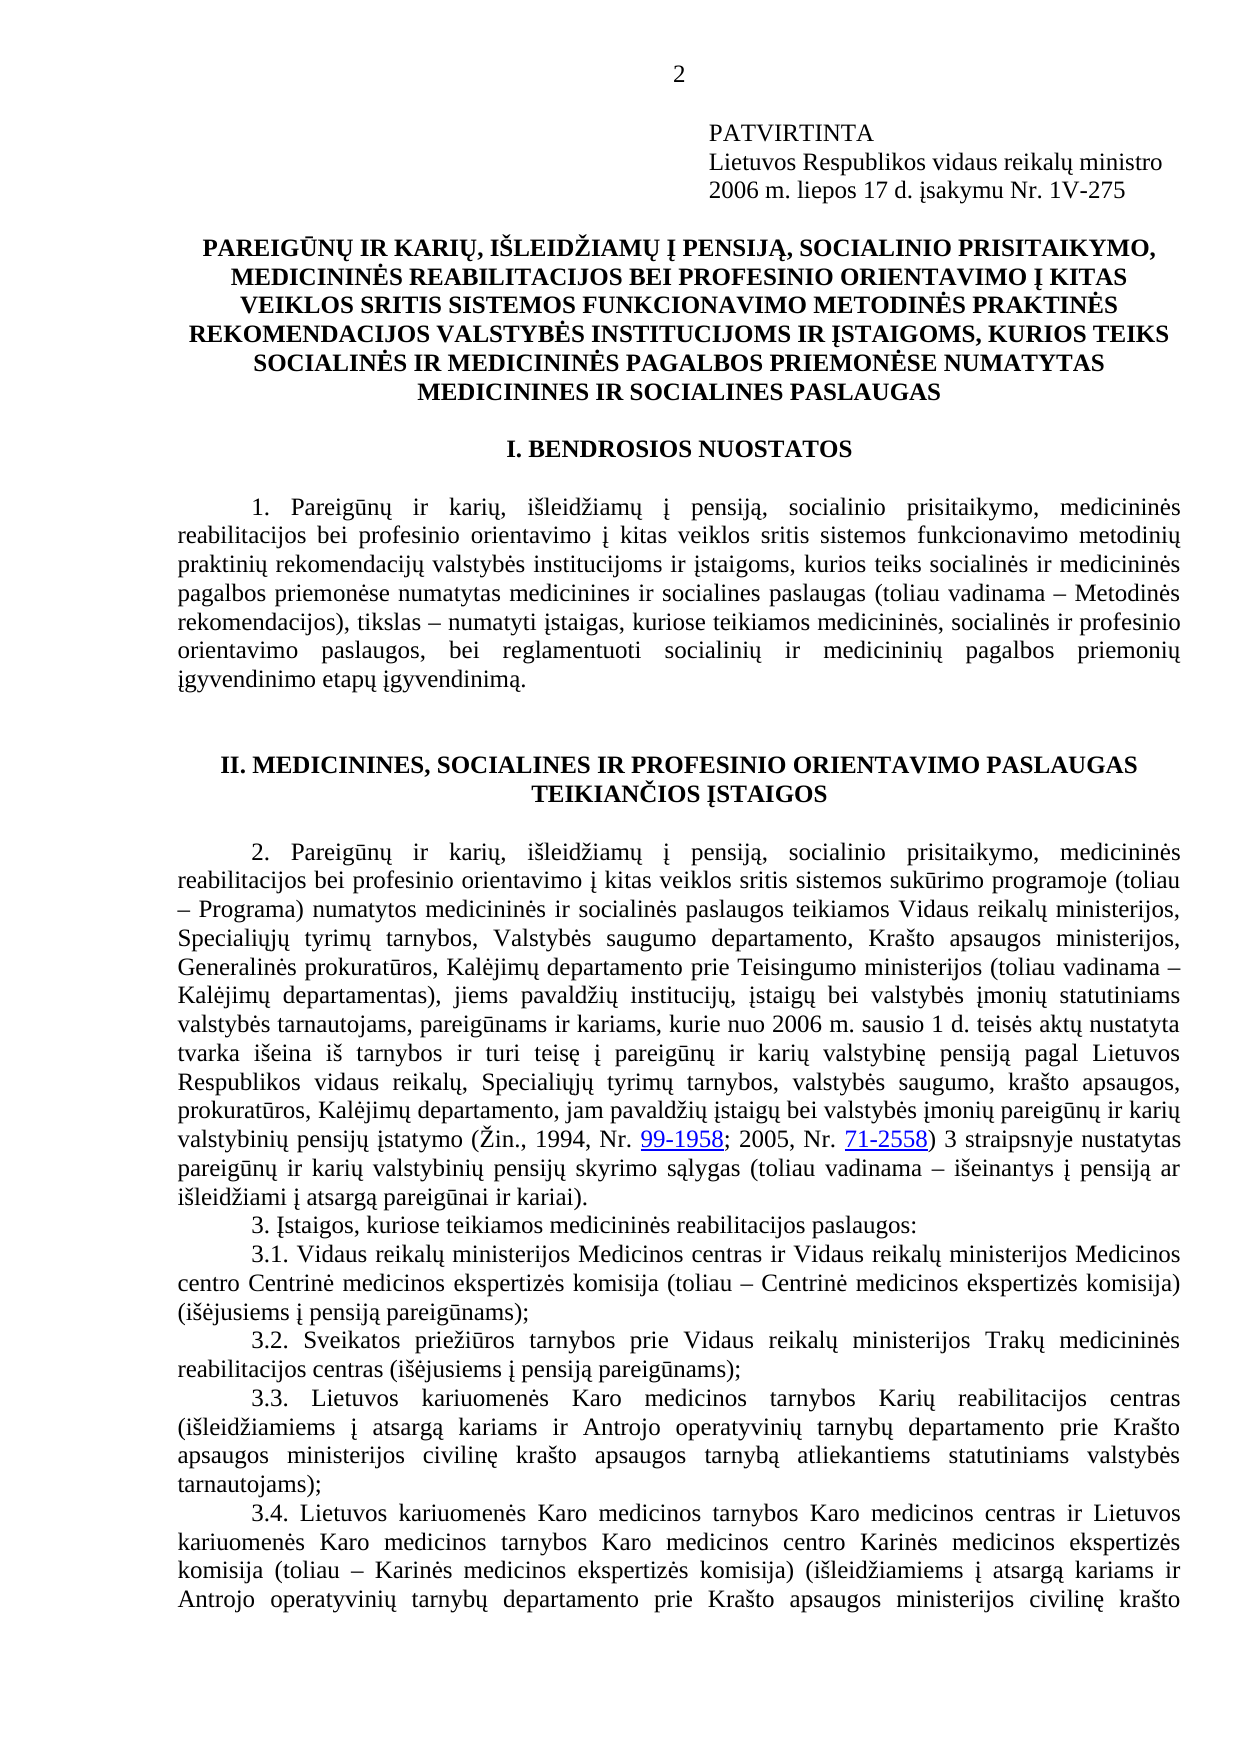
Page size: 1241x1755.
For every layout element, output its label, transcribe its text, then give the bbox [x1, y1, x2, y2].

text 3.3. Lietuvos kariuomenės Karo medicinos tarnybos Karių reabilitacijos centras (išleidžiamiems į atsargą kariams ir Antrojo operatyvinių tarnybų departamento prie Krašto apsaugos ministerijos civilinę krašto apsaugos tarnybą atliekantiems statutiniams valstybės tarnautojams); [177, 1383, 1181, 1498]
text 3.1. Vidaus reikalų ministerijos Medicinos centras ir Vidaus reikalų ministerijos Medicinos centro Centrinė medicinos ekspertizės komisija (toliau – Centrinė medicinos ekspertizės komisija) (išėjusiems į pensiją pareigūnams); [177, 1239, 1181, 1326]
text II. MEDICININES, SOCIALINES IR PROFESINIO ORIENTAVIMO PASLAUGAS TEIKIANČIOS ĮSTAIGOS [177, 751, 1181, 808]
text PAREIGŪNŲ IR KARIŲ, IŠLEIDŽIAMŲ Į PENSIJĄ, SOCIALINIO PRISITAIKYMO, MEDICININĖS REABILITACIJOS BEI PROFESINIO ORIENTAVIMO Į KITAS VEIKLOS SRITIS SISTEMOS FUNKCIONAVIMO METODINĖS PRAKTINĖS REKOMENDACIJOS VALSTYBĖS INSTITUCIJOMS IR ĮSTAIGOMS, KURIOS TEIKS SOCIALINĖS IR MEDICININĖS PAGALBOS PRIEMONĖSE NUMATYTAS MEDICININES IR SOCIALINES PASLAUGAS [177, 233, 1181, 406]
text 3.4. Lietuvos kariuomenės Karo medicinos tarnybos Karo medicinos centras ir Lietuvos kariuomenės Karo medicinos tarnybos Karo medicinos centro Karinės medicinos ekspertizės komisija (toliau – Karinės medicinos ekspertizės komisija) (išleidžiamiems į atsargą kariams ir Antrojo operatyvinių tarnybų departamento prie Krašto apsaugos ministerijos civilinę krašto [177, 1498, 1181, 1613]
text 2006 m. liepos 17 d. įsakymu Nr. 1V-275 [177, 176, 1181, 204]
text 1. Pareigūnų ir karių, išleidžiamų į pensiją, socialinio prisitaikymo, medicininės reabilitacijos bei profesinio orientavimo į kitas veiklos sritis sistemos funkcionavimo metodinių praktinių rekomendacijų valstybės institucijoms ir įstaigoms, kurios teiks socialinės ir medicininės pagalbos priemonėse numatytas medicinines ir socialines paslaugas (toliau vadinama – Metodinės rekomendacijos), tikslas – numatyti įstaigas, kuriose teikiamos medicininės, socialinės ir profesinio orientavimo paslaugos, bei reglamentuoti socialinių ir medicininių pagalbos priemonių įgyvendinimo etapų įgyvendinimą. [177, 492, 1181, 693]
text 3.2. Sveikatos priežiūros tarnybos prie Vidaus reikalų ministerijos Trakų medicininės reabilitacijos centras (išėjusiems į pensiją pareigūnams); [177, 1326, 1181, 1383]
text 3. Įstaigos, kuriose teikiamos medicininės reabilitacijos paslaugos: [177, 1211, 1181, 1239]
text I. BENDROSIOS NUOSTATOS [177, 434, 1181, 463]
text 2. Pareigūnų ir karių, išleidžiamų į pensiją, socialinio prisitaikymo, medicininės reabilitacijos bei profesinio orientavimo į kitas veiklos sritis sistemos sukūrimo programoje (toliau – Programa) numatytos medicininės ir socialinės paslaugos teikiamos Vidaus reikalų ministerijos, Specialiųjų tyrimų tarnybos, Valstybės saugumo departamento, Krašto apsaugos ministerijos, Generalinės prokuratūros, Kalėjimų departamento prie Teisingumo ministerijos (toliau vadinama – Kalėjimų departamentas), jiems pavaldžių institucijų, įstaigų bei valstybės įmonių statutiniams valstybės tarnautojams, pareigūnams ir kariams, kurie nuo 2006 m. sausio 1 d. teisės aktų nustatyta tvarka išeina iš tarnybos ir turi teisę į pareigūnų ir karių valstybinę pensiją pagal Lietuvos Respublikos vidaus reikalų, Specialiųjų tyrimų tarnybos, valstybės saugumo, krašto apsaugos, prokuratūros, Kalėjimų departamento, jam pavaldžių įstaigų bei valstybės įmonių pareigūnų ir karių valstybinių pensijų įstatymo (Žin., 1994, Nr. 99-1958; 2005, Nr. 71-2558) 3 straipsnyje nustatytas pareigūnų ir karių valstybinių pensijų skyrimo sąlygas (toliau vadinama – išeinantys į pensiją ar išleidžiami į atsargą pareigūnai ir kariai). [177, 837, 1181, 1211]
text Lietuvos Respublikos vidaus reikalų ministro [177, 147, 1181, 176]
text PATVIRTINTA [177, 118, 1181, 147]
